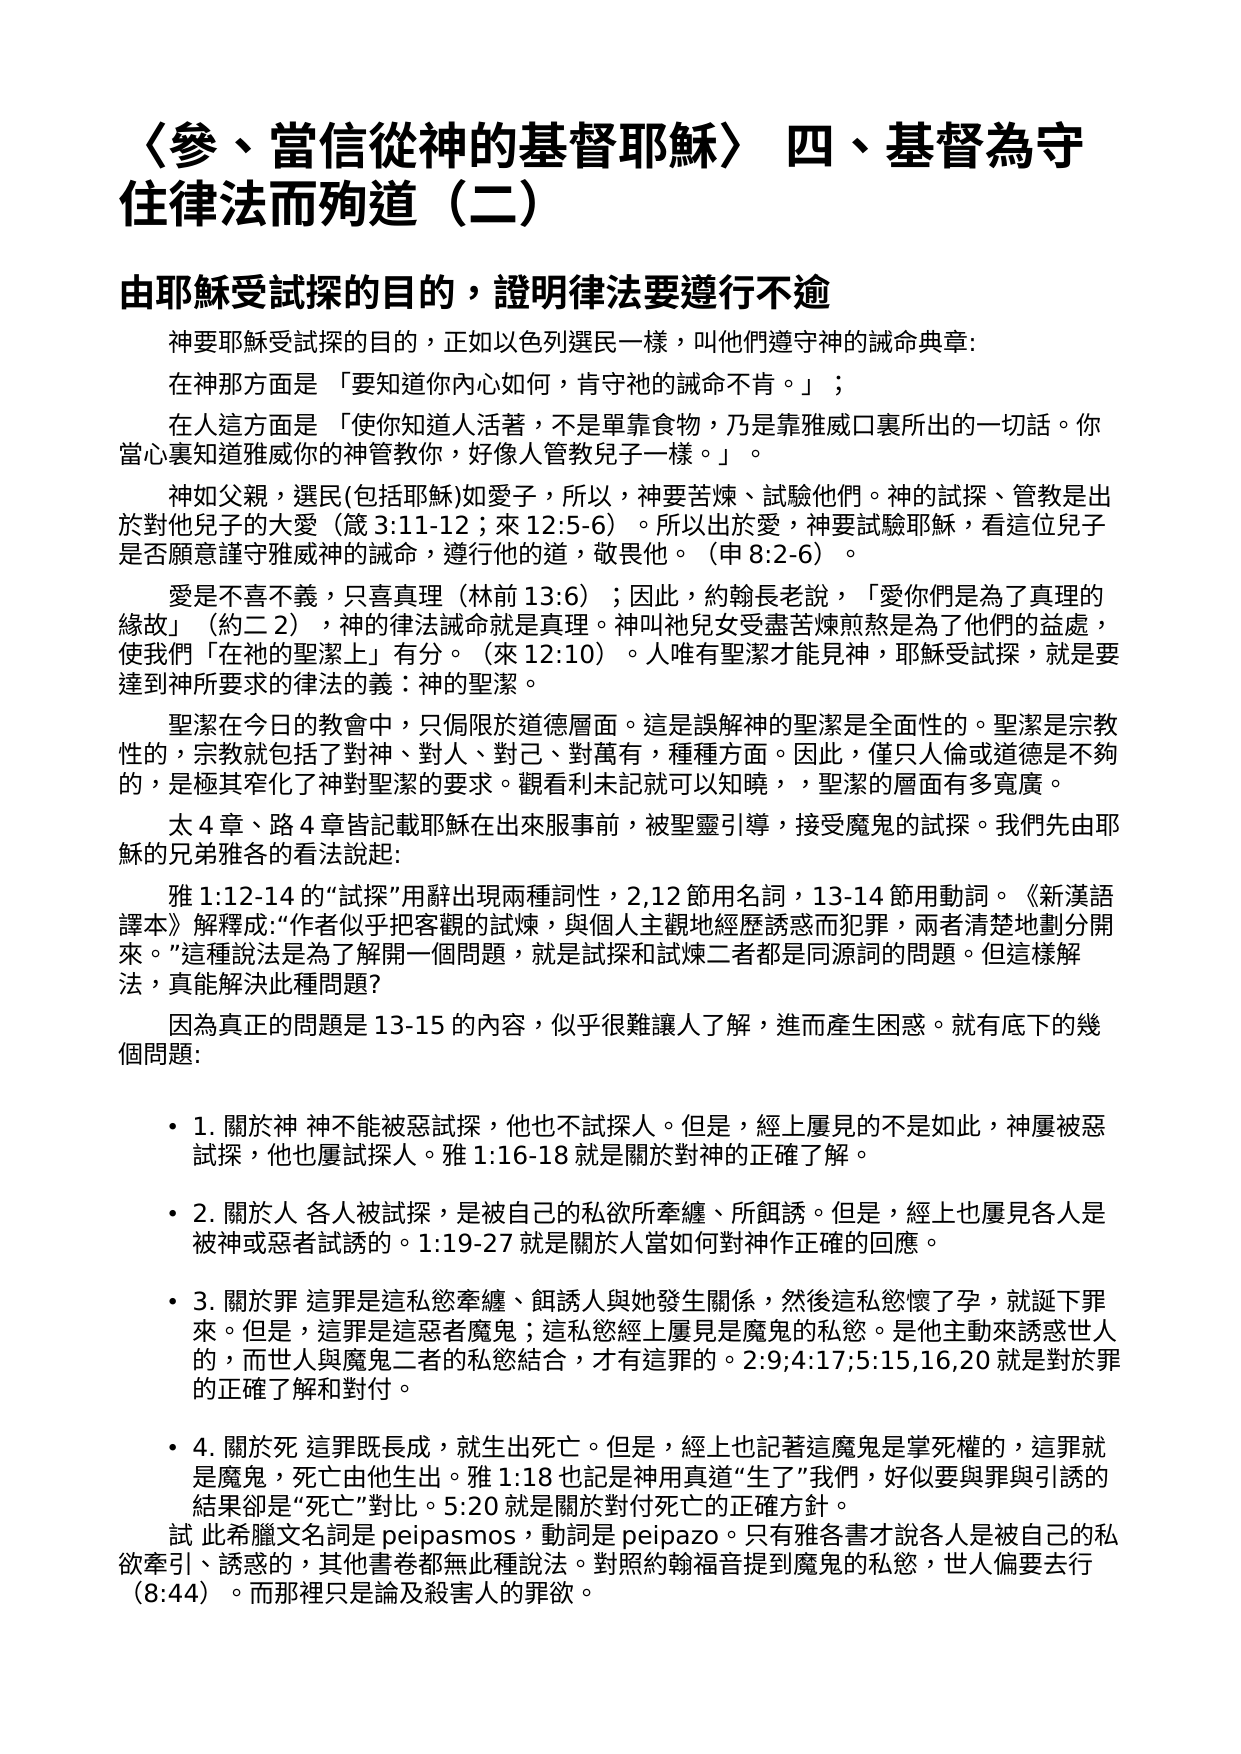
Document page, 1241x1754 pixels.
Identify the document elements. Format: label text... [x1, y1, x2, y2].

list 3. 關於罪 這罪是這私慾牽纏、餌誘人與她發生關係，然後這私慾懷了孕，就誕下罪來。但是，這罪是這惡者魔鬼；這私慾經上屢見是魔鬼的私慾。是他主動來誘惑世人的，而世人與魔鬼二者的私慾結合，才有這罪的。2:9;4:17;5:15,16,20就是對於罪的正確了解和對付。 [177, 1287, 1122, 1404]
text 聖潔在今日的教會中，只侷限於道德層面。這是誤解神的聖潔是全面性的。聖潔是宗教性的，宗教就包括了對神、對人、對己、對萬有，種種方面。因此，僅只人倫或道德是不夠的，是極其窄化了神對聖潔的要求。觀看利未記就可以知曉，，聖潔的層面有多寬廣。 [118, 712, 1122, 799]
subtitle 〈參、當信從神的基督耶穌〉 四、基督為守住律法而殉道（二） [118, 118, 1122, 234]
list 1. 關於神 神不能被惡試探，他也不試探人。但是，經上屢見的不是如此，神屢被惡試探，他也屢試探人。雅1:16-18就是關於對神的正確了解。 [177, 1112, 1122, 1170]
text 太4章、路4章皆記載耶穌在出來服事前，被聖靈引導，接受魔鬼的試探。我們先由耶穌的兄弟雅各的看法說起: [118, 812, 1122, 870]
text 在人這方面是 「使你知道人活著，不是單靠食物，乃是靠雅威口裏所出的一切話。你當心裏知道雅威你的神管教你，好像人管教兒子一樣。」。 [118, 412, 1122, 470]
subtitle 由耶穌受試探的目的，證明律法要遵行不逾 [118, 272, 1122, 316]
list 4. 關於死 這罪既長成，就生出死亡。但是，經上也記著這魔鬼是掌死權的，這罪就是魔鬼，死亡由他生出。雅1:18也記是神用真道“生了”我們，好似要與罪與引誘的結果卻是“死亡”對比。5:20就是關於對付死亡的正確方針。 [177, 1434, 1122, 1521]
text 在神那方面是 「要知道你內心如何，肯守祂的誡命不肯。」； [118, 370, 1122, 399]
text 試 此希臘文名詞是peipasmos，動詞是peipazo。只有雅各書才說各人是被自己的私欲牽引、誘惑的，其他書卷都無此種說法。對照約翰福音提到魔鬼的私慾，世人偏要去行（8:44）。而那裡只是論及殺害人的罪欲。 [118, 1521, 1122, 1609]
text 因為真正的問題是13-15的內容，似乎很難讓人了解，進而產生困惑。就有底下的幾個問題: [118, 1012, 1122, 1070]
text 愛是不喜不義，只喜真理（林前13:6）；因此，約翰長老說，「愛你們是為了真理的緣故」（約二2），神的律法誡命就是真理。神叫祂兒女受盡苦煉煎熬是為了他們的益處，使我們「在祂的聖潔上」有分。（來12:10）。人唯有聖潔才能見神，耶穌受試探，就是要達到神所要求的律法的義：神的聖潔。 [118, 582, 1122, 699]
text 神如父親，選民(包括耶穌)如愛子，所以，神要苦煉、試驗他們。神的試探、管教是出於對他兒子的大愛（箴3:11-12；來12:5-6）。所以出於愛，神要試驗耶穌，看這位兒子是否願意謹守雅威神的誡命，遵行他的道，敬畏他。（申8:2-6）。 [118, 482, 1122, 570]
text 神要耶穌受試探的目的，正如以色列選民一樣，叫他們遵守神的誡命典章: [118, 328, 1122, 357]
list 2. 關於人 各人被試探，是被自己的私欲所牽纏、所餌誘。但是，經上也屢見各人是被神或惡者試誘的。1:19-27就是關於人當如何對神作正確的回應。 [177, 1200, 1122, 1258]
text 雅1:12-14的“試探”用辭出現兩種詞性，2,12節用名詞，13-14節用動詞。《新漢語譯本》解釋成:“作者似乎把客觀的試煉，與個人主觀地經歷誘惑而犯罪，兩者清楚地劃分開來。”這種說法是為了解開一個問題，就是試探和試煉二者都是同源詞的問題。但這樣解法，真能解決此種問題? [118, 882, 1122, 999]
